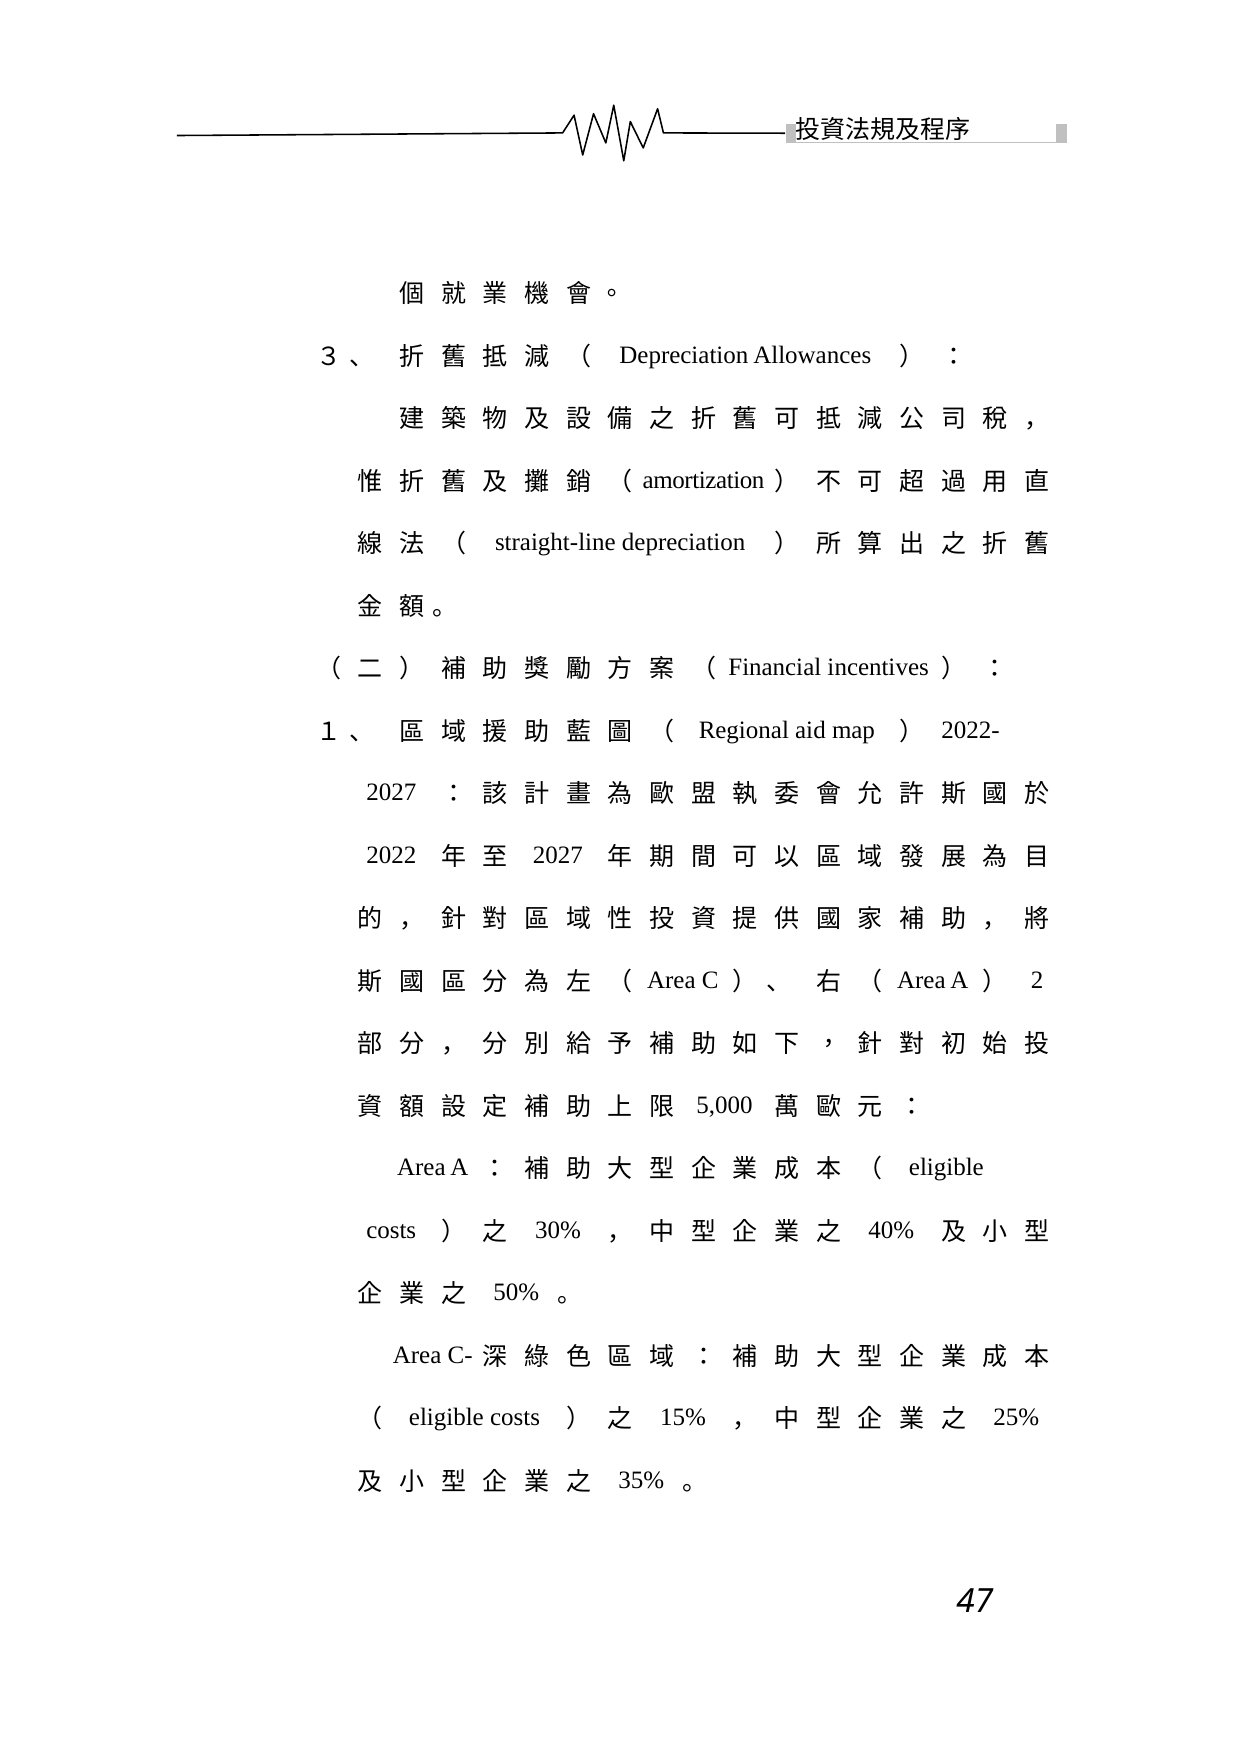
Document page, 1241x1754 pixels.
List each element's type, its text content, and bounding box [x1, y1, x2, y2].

text 建築物及設備之折舊可抵減公司稅，惟折舊及攤銷（amortization）不可超過用直線法（straight-line depreciation）所算出之折舊金額。 [330, 375, 1058, 625]
text （二）補助獎勵方案（Financial incentives）： [281, 625, 1058, 688]
text 個就業機會。 [330, 250, 1058, 313]
text Area A：補助大型企業成本（eligible costs）之30%，中型企業之40%及小型企業之50%。 [330, 1125, 1058, 1313]
text Area C-深綠色區域：補助大型企業成本（eligible costs）之15%，中型企業之25%及小型企業之35%。 [330, 1313, 1058, 1500]
text １、區域援助藍圖（Regional aid map）2022-2027：該計畫為歐盟執委會允許斯國於2022年至2027年期間可以區域發展為目的，針對區域性投資提供國家補助，將斯國區分為左（Area C）、右（Area A）2部分，分別給予補助如下，針對初始投資額設定補助上限5,000萬歐元： [281, 688, 1058, 1125]
text ３、折舊抵減（Depreciation Allowances）： [281, 313, 1058, 375]
